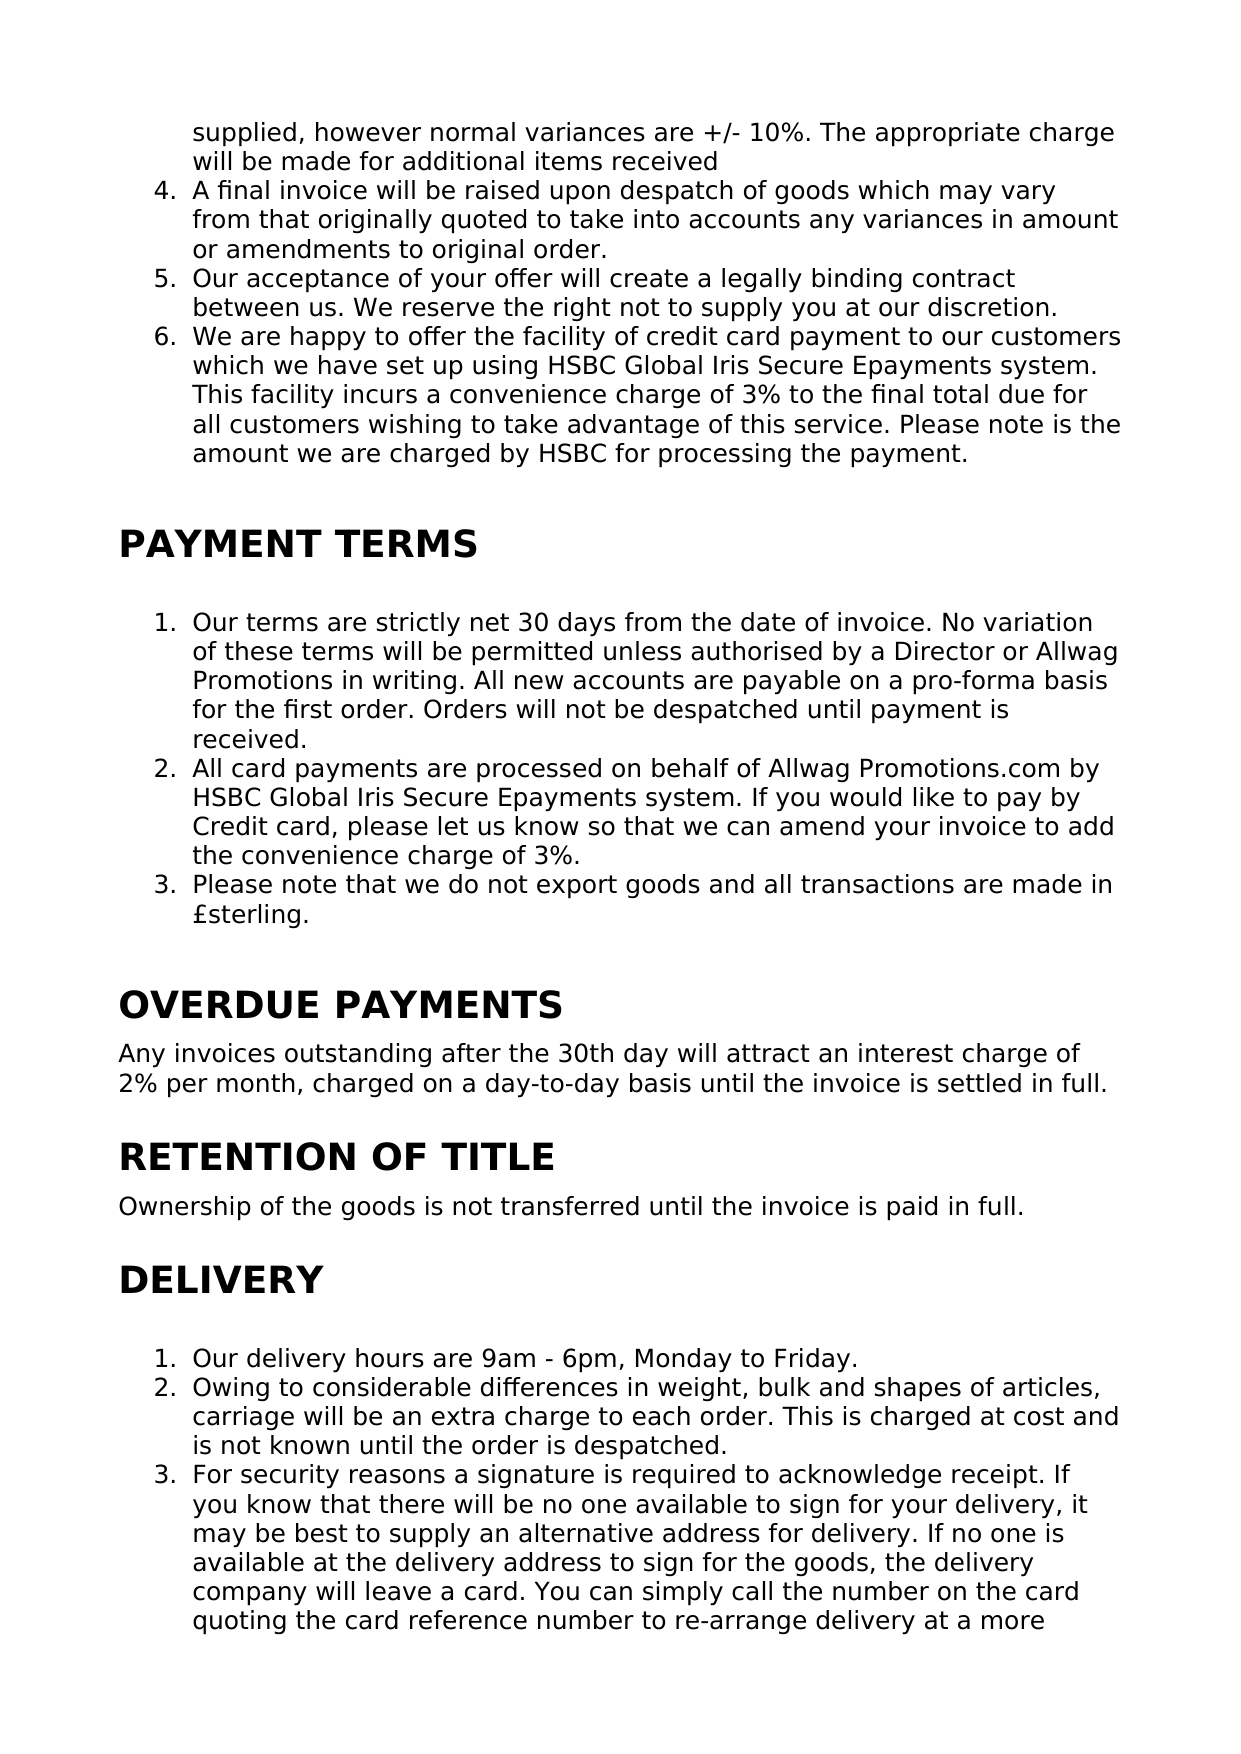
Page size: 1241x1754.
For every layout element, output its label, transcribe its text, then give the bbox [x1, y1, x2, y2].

list Our terms are strictly net 30 days from the date of invoice. No variation of these terms will be permitted unless authorised by a Director or Allwag Promotions in writing. All new accounts are payable on a pro-forma basis for the first order. Orders will not be despatched until payment is received. [177, 608, 1122, 754]
subtitle RETENTION OF TITLE [118, 1136, 1122, 1179]
list All card payments are processed on behalf of Allwag Promotions.com by HSBC Global Iris Secure Epayments system. If you would like to pay by Credit card, please let us know so that we can amend your invoice to add the convenience charge of 3%. [177, 754, 1122, 871]
text Ownership of the goods is not transferred until the invoice is paid in full. [118, 1192, 1122, 1221]
list Owing to considerable differences in weight, bulk and shapes of articles, carriage will be an extra charge to each order. This is charged at cost and is not known until the order is despatched. [177, 1373, 1122, 1461]
subtitle PAYMENT TERMS [118, 523, 1122, 566]
list For security reasons a signature is required to acknowledge receipt. If you know that there will be no one available to sign for your delivery, it may be best to supply an alternative address for delivery. If no one is available at the delivery address to sign for the goods, the delivery company will leave a card. You can simply call the number on the card quoting the card reference number to re-arrange delivery at a more [177, 1461, 1122, 1636]
list supplied, however normal variances are +/- 10%. The appropriate charge will be made for additional items received [177, 118, 1122, 176]
list Please note that we do not export goods and all transactions are made in £sterling. [177, 871, 1122, 929]
subtitle DELIVERY [118, 1258, 1122, 1302]
list We are happy to offer the facility of credit card payment to our customers which we have set up using HSBC Global Iris Secure Epayments system. This facility incurs a convenience charge of 3% to the final total due for all customers wishing to take advantage of this service. Please note is the amount we are charged by HSBC for processing the payment. [177, 322, 1122, 468]
list Our delivery hours are 9am - 6pm, Monday to Friday. [177, 1344, 1122, 1373]
text Any invoices outstanding after the 30th day will attract an interest charge of 2% per month, charged on a day-to-day basis until the invoice is settled in full. [118, 1040, 1122, 1098]
list Our acceptance of your offer will create a legally binding contract between us. We reserve the right not to supply you at our discretion. [177, 264, 1122, 322]
list A final invoice will be raised upon despatch of goods which may vary from that originally quoted to take into accounts any variances in amount or amendments to original order. [177, 176, 1122, 264]
subtitle OVERDUE PAYMENTS [118, 983, 1122, 1027]
